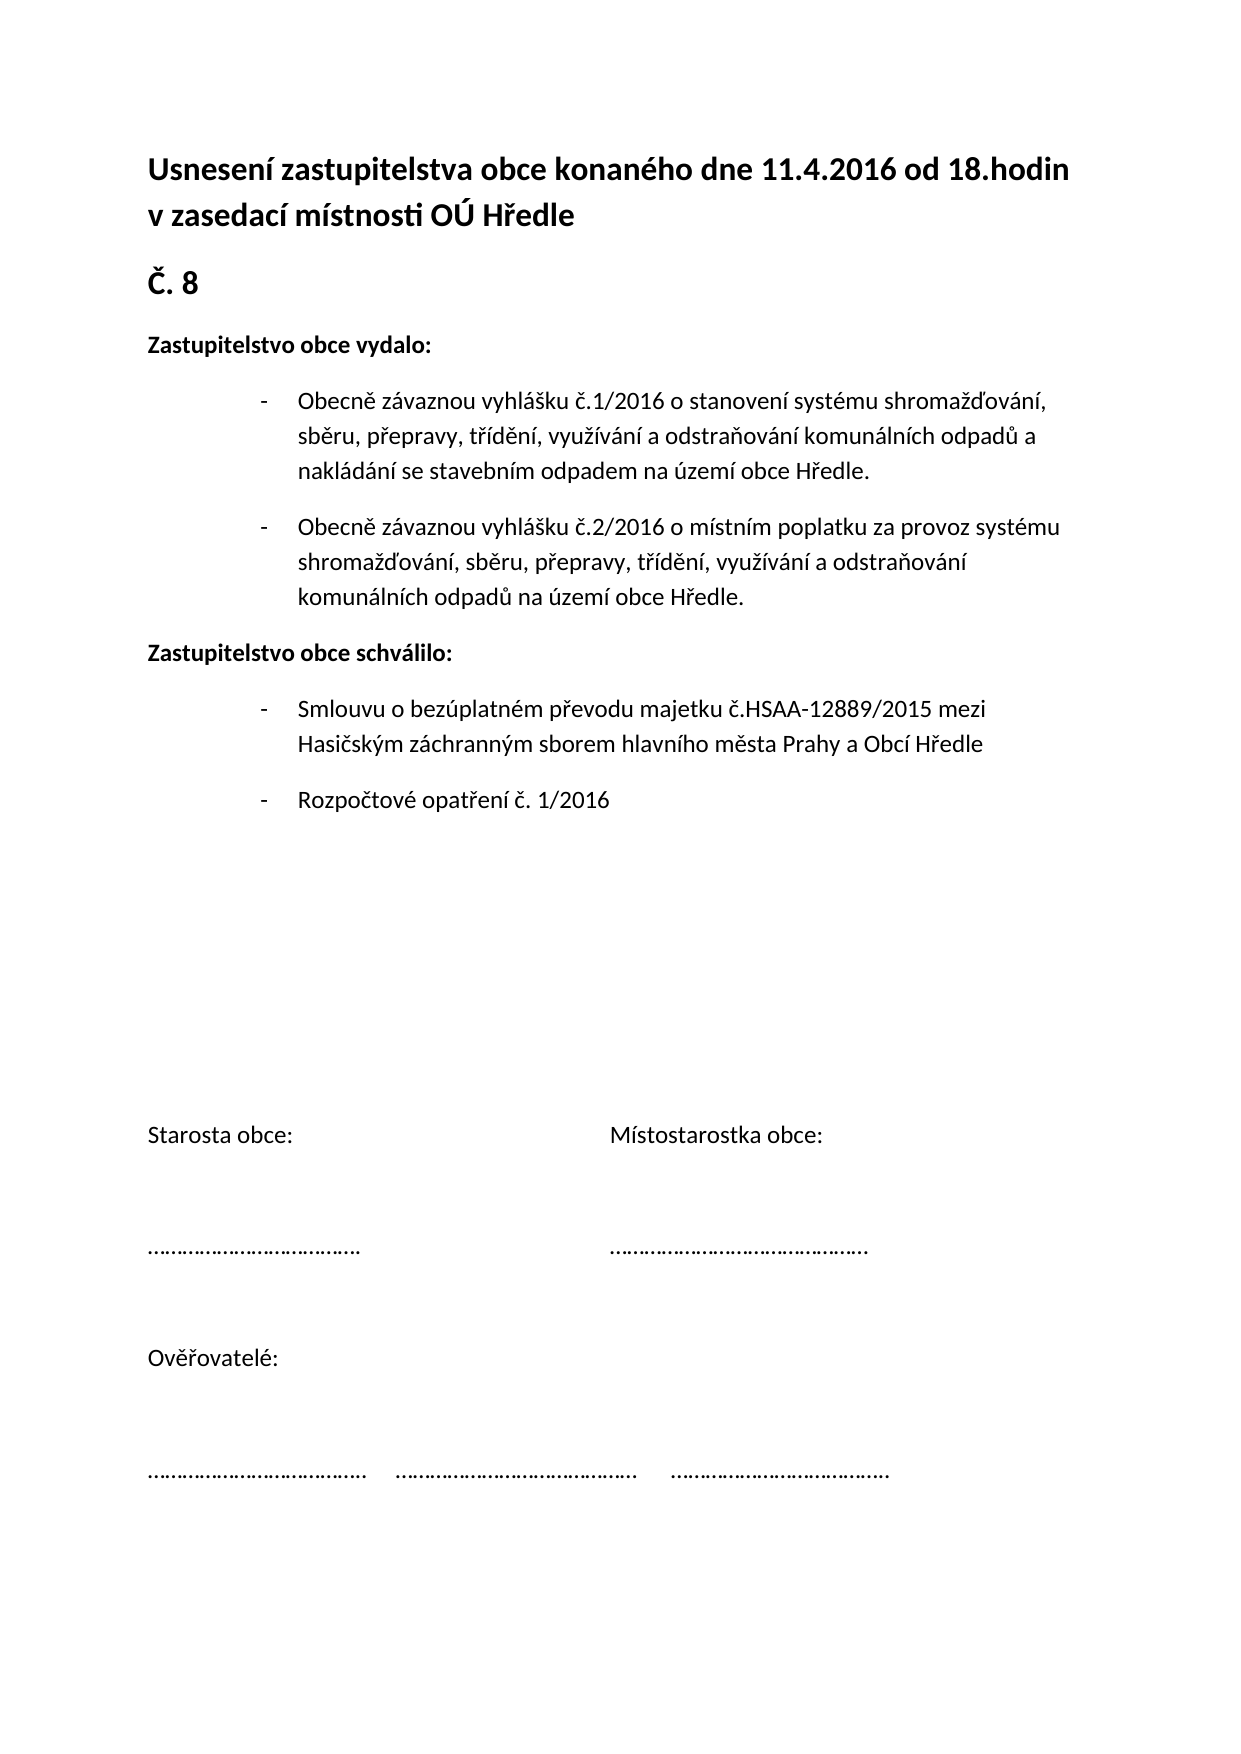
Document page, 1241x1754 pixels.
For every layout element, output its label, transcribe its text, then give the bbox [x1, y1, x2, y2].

text Usnesení zastupitelstva obce konaného dne 11.4.2016 od 18.hodin v zasedací místnosti OÚ Hředle [148, 148, 1093, 235]
list Obecně závaznou vyhlášku č.2/2016 o místním poplatku za provoz systému shromažďování, sběru, přepravy, třídění, využívání a odstraňování komunálních odpadů na území obce Hředle. [260, 511, 1093, 612]
list Obecně závaznou vyhlášku č.1/2016 o stanovení systému shromažďování, sběru, přepravy, třídění, využívání a odstraňování komunálních odpadů a nakládání se stavebním odpadem na území obce Hředle. [260, 385, 1093, 486]
text Zastupitelstvo obce vydalo: [148, 329, 1093, 360]
list Rozpočtové opatření č. 1/2016 [260, 784, 1093, 814]
list Smlouvu o bezúplatném převodu majetku č.HSAA-12889/2015 mezi Hasičským záchranným sborem hlavního města Prahy a Obcí Hředle [260, 693, 1093, 758]
text ……………………………….. …………………………………… ……………………………….. [148, 1454, 1093, 1484]
text Zastupitelstvo obce schválilo: [148, 637, 1093, 668]
text ………………………………. ……………………………………… [148, 1230, 1093, 1261]
text Č. 8 [148, 262, 1093, 303]
text Ověřovatelé: [148, 1342, 1093, 1373]
text Starosta obce: Místostarostka obce: [148, 1119, 1093, 1149]
